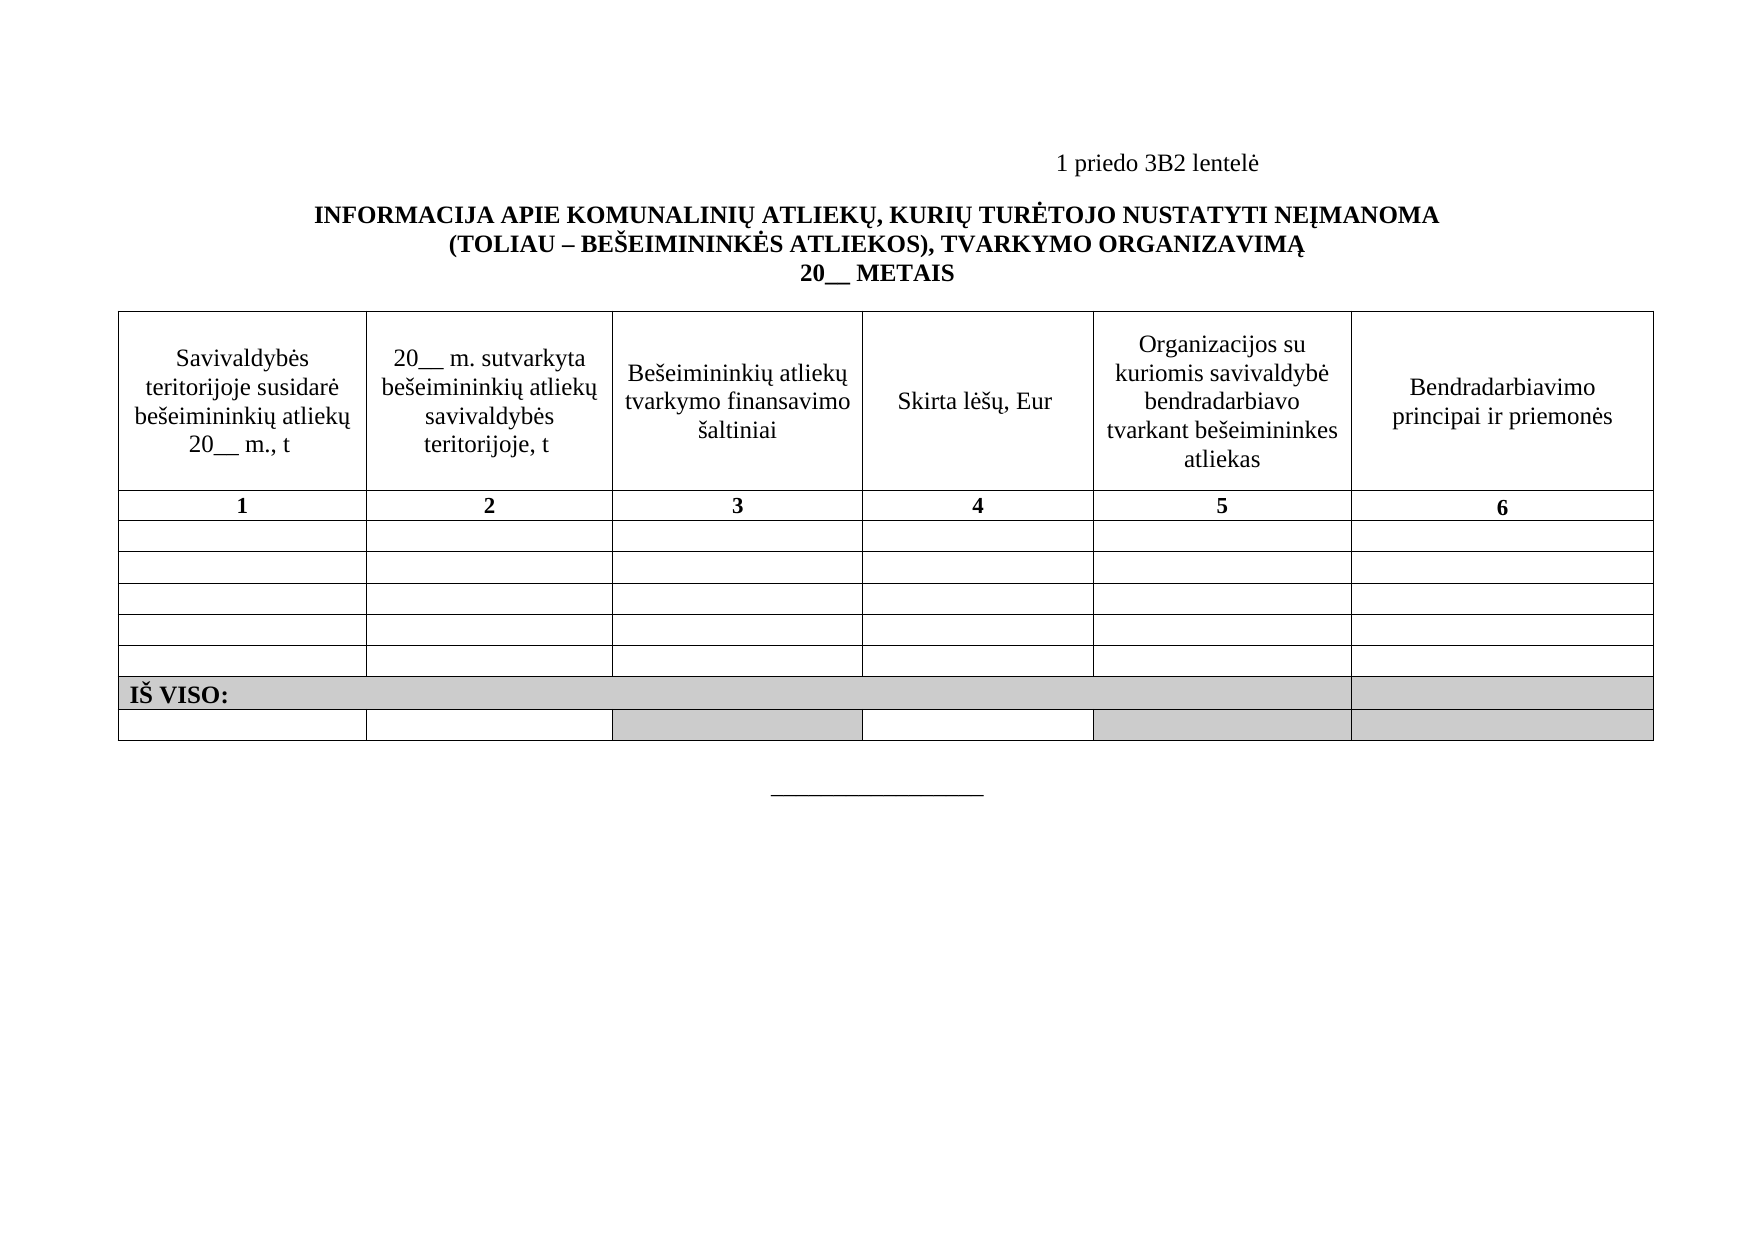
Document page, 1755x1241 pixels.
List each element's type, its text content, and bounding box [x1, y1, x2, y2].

table_header Skirta lėšų, Eur [863, 312, 1093, 490]
table_cell 1 [119, 491, 366, 520]
table_cell [863, 646, 1093, 676]
table_header Bešeimininkių atliekų tvarkymo finansavimo šaltiniai [613, 312, 862, 490]
table_cell [119, 710, 366, 740]
table_cell [1352, 677, 1653, 709]
table_cell [613, 552, 862, 582]
table_cell [367, 552, 612, 582]
table_cell [863, 552, 1093, 582]
table_cell [1094, 584, 1351, 614]
table_cell [367, 646, 612, 676]
table_cell 2 [367, 491, 612, 520]
table_cell [1352, 521, 1653, 551]
table_cell [863, 521, 1093, 551]
text _________________ [118, 770, 1636, 799]
table_cell [367, 615, 612, 645]
table_cell 5 [1094, 491, 1351, 520]
table_cell [119, 521, 366, 551]
table_cell [863, 584, 1093, 614]
table_cell [613, 584, 862, 614]
table_cell [863, 615, 1093, 645]
table_cell [119, 552, 366, 582]
table_cell [863, 710, 1093, 740]
table_cell [1094, 552, 1351, 582]
table_cell [1352, 584, 1653, 614]
table_cell [367, 584, 612, 614]
table_cell 6 [1352, 491, 1653, 520]
text 1 priedo 3B2 lentelė [1056, 148, 1636, 176]
table_cell [1094, 615, 1351, 645]
table_header Savivaldybės teritorijoje susidarė bešeimininkių atliekų 20__ m., t [119, 312, 366, 490]
table_cell [367, 521, 612, 551]
table_cell [119, 615, 366, 645]
table_cell [1352, 615, 1653, 645]
table_cell [1094, 710, 1351, 740]
table_cell [119, 584, 366, 614]
table_header 20__ m. sutvarkyta bešeimininkių atliekų savivaldybės teritorijoje, t [367, 312, 612, 490]
table_cell [1094, 646, 1351, 676]
table_cell [1352, 552, 1653, 582]
text 20__ METAIS [118, 258, 1636, 287]
table_cell [119, 646, 366, 676]
table_cell IŠ VISO: [119, 677, 1351, 709]
table_cell [1352, 646, 1653, 676]
text (TOLIAU – BEŠEIMININKĖS ATLIEKOS), TVARKYMO ORGANIZAVIMĄ [118, 229, 1636, 258]
table_cell [1094, 521, 1351, 551]
text INFORMACIJA APIE KOMUNALINIŲ ATLIEKŲ, KURIŲ TURĖTOJO NUSTATYTI NEĮMANOMA [118, 200, 1636, 229]
table_cell [613, 646, 862, 676]
table_cell 4 [863, 491, 1093, 520]
table_cell [613, 615, 862, 645]
table_header Organizacijos su kuriomis savivaldybė bendradarbiavo tvarkant bešeimininkes atliekas [1094, 312, 1351, 490]
table_cell [1352, 710, 1653, 740]
table_cell [613, 521, 862, 551]
table_header Bendradarbiavimo principai ir priemonės [1352, 312, 1653, 490]
table_cell [613, 710, 862, 740]
table_cell 3 [613, 491, 862, 520]
table_cell [367, 710, 612, 740]
